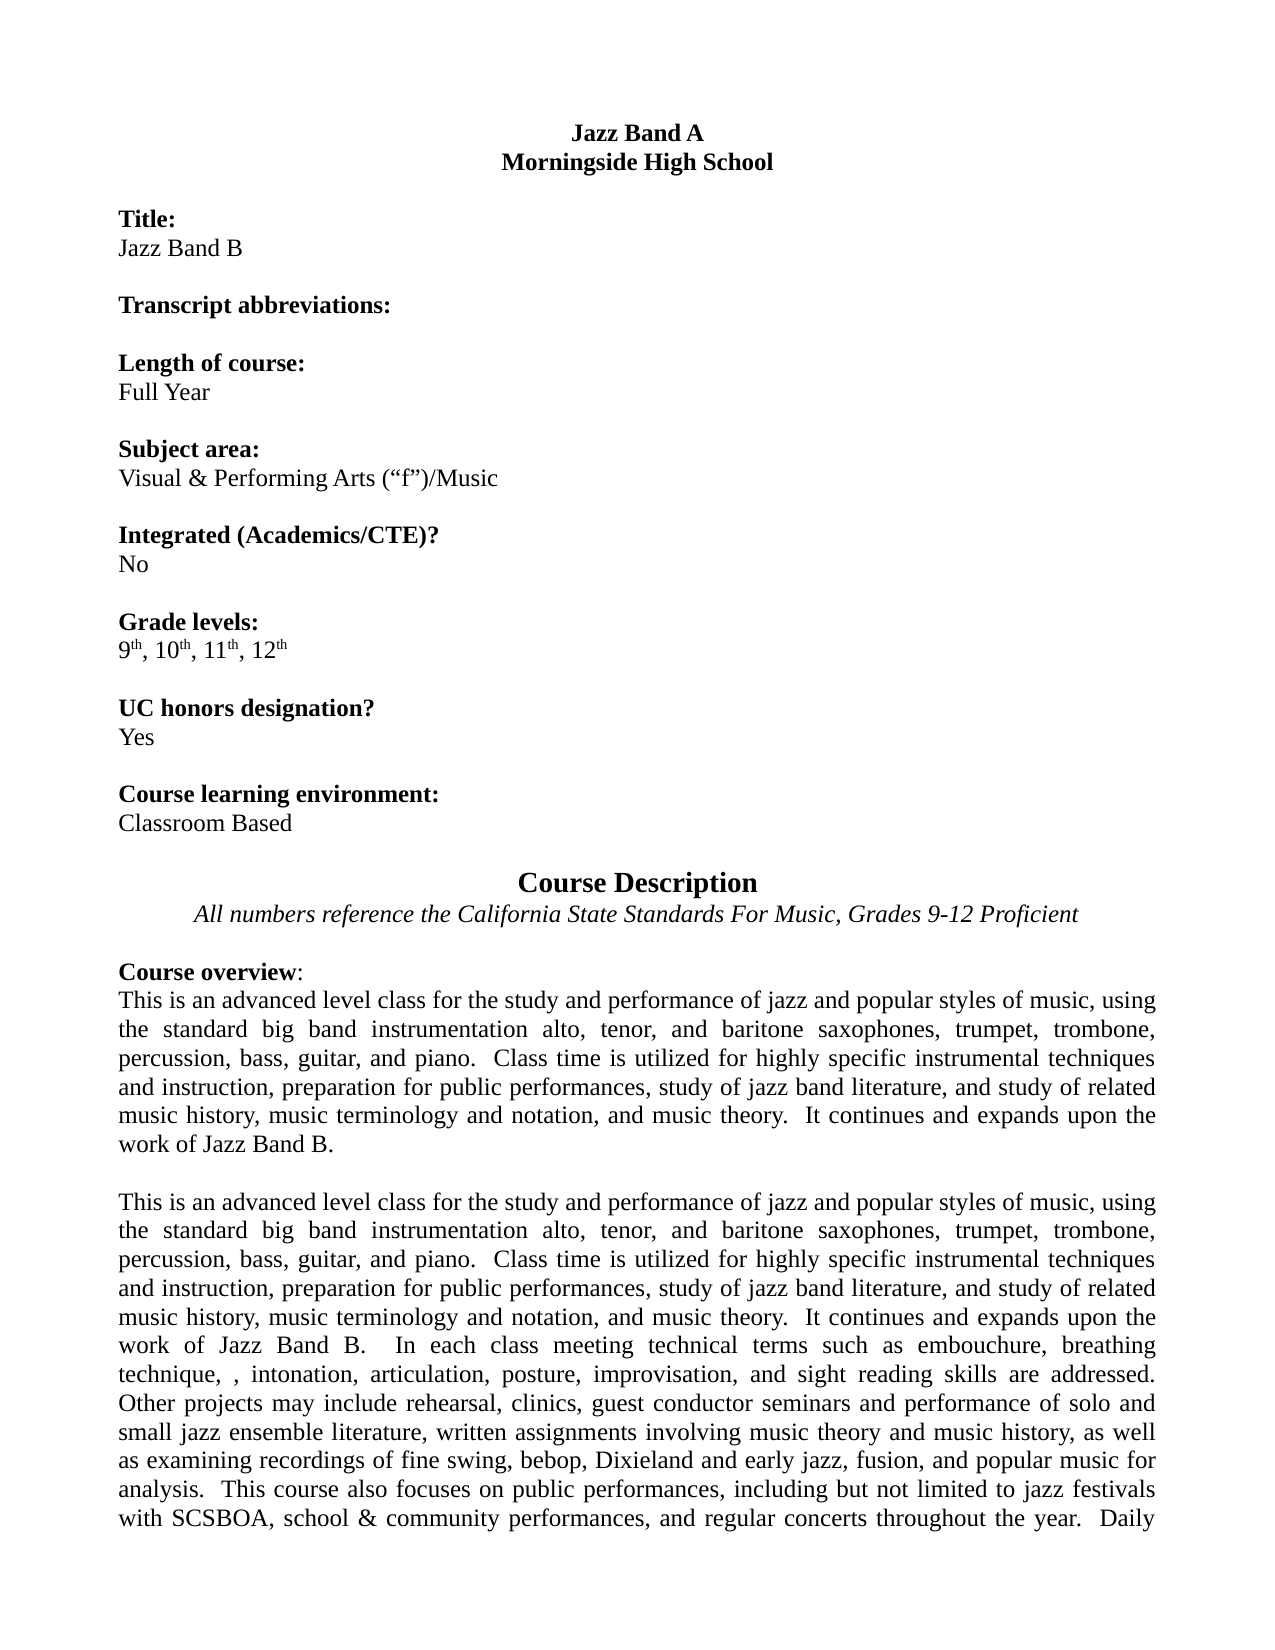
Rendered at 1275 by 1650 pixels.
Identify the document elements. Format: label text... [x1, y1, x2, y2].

text This is an advanced level class for the study and performance of jazz and popular styles of music, using the standard big band instrumentation alto, tenor, and baritone saxophones, trumpet, trombone, percussion, bass, guitar, and piano. Class time is utilized for highly specific instrumental techniques and instruction, preparation for public performances, study of jazz band literature, and study of related music history, music terminology and notation, and music theory. It continues and expands upon the work of Jazz Band B. In each class meeting technical terms such as embouchure, breathing technique, , intonation, articulation, posture, improvisation, and sight reading skills are addressed. Other projects may include rehearsal, clinics, guest conductor seminars and performance of solo and small jazz ensemble literature, written assignments involving music theory and music history, as well as examining recordings of fine swing, bebop, Dixieland and early jazz, fusion, and popular music for analysis. This course also focuses on public performances, including but not limited to jazz festivals with SCSBOA, school & community performances, and regular concerts throughout the year. Daily [118, 1187, 1157, 1532]
text Full Year [118, 377, 1157, 406]
text Classroom Based [118, 808, 1157, 837]
text Visual & Performing Arts (“f”)/Music [118, 463, 1157, 492]
text Transcript abbreviations: [118, 291, 1157, 319]
text Morningside High School [118, 147, 1157, 176]
text Title: [118, 204, 1157, 233]
text This is an advanced level class for the study and performance of jazz and popular styles of music, using the standard big band instrumentation alto, tenor, and baritone saxophones, trumpet, trombone, percussion, bass, guitar, and piano. Class time is utilized for highly specific instrumental techniques and instruction, preparation for public performances, study of jazz band literature, and study of related music history, music terminology and notation, and music theory. It continues and expands upon the work of Jazz Band B. [118, 985, 1157, 1158]
text Course Description [118, 866, 1157, 899]
text Course overview: [118, 957, 1157, 985]
text Length of course: [118, 348, 1157, 377]
text Course learning environment: [118, 779, 1157, 808]
text UC honors designation? [118, 693, 1157, 722]
text Grade levels: [118, 607, 1157, 636]
text Subject area: [118, 434, 1157, 463]
text Integrated (Academics/CTE)? [118, 521, 1157, 549]
text 9th, 10th, 11th, 12th [118, 636, 1157, 664]
text Jazz Band A [118, 118, 1157, 147]
text All numbers reference the California State Standards For Music, Grades 9-12 Proficient [118, 899, 1157, 928]
text Yes [118, 722, 1157, 751]
text No [118, 549, 1157, 578]
text Jazz Band B [118, 233, 1157, 262]
